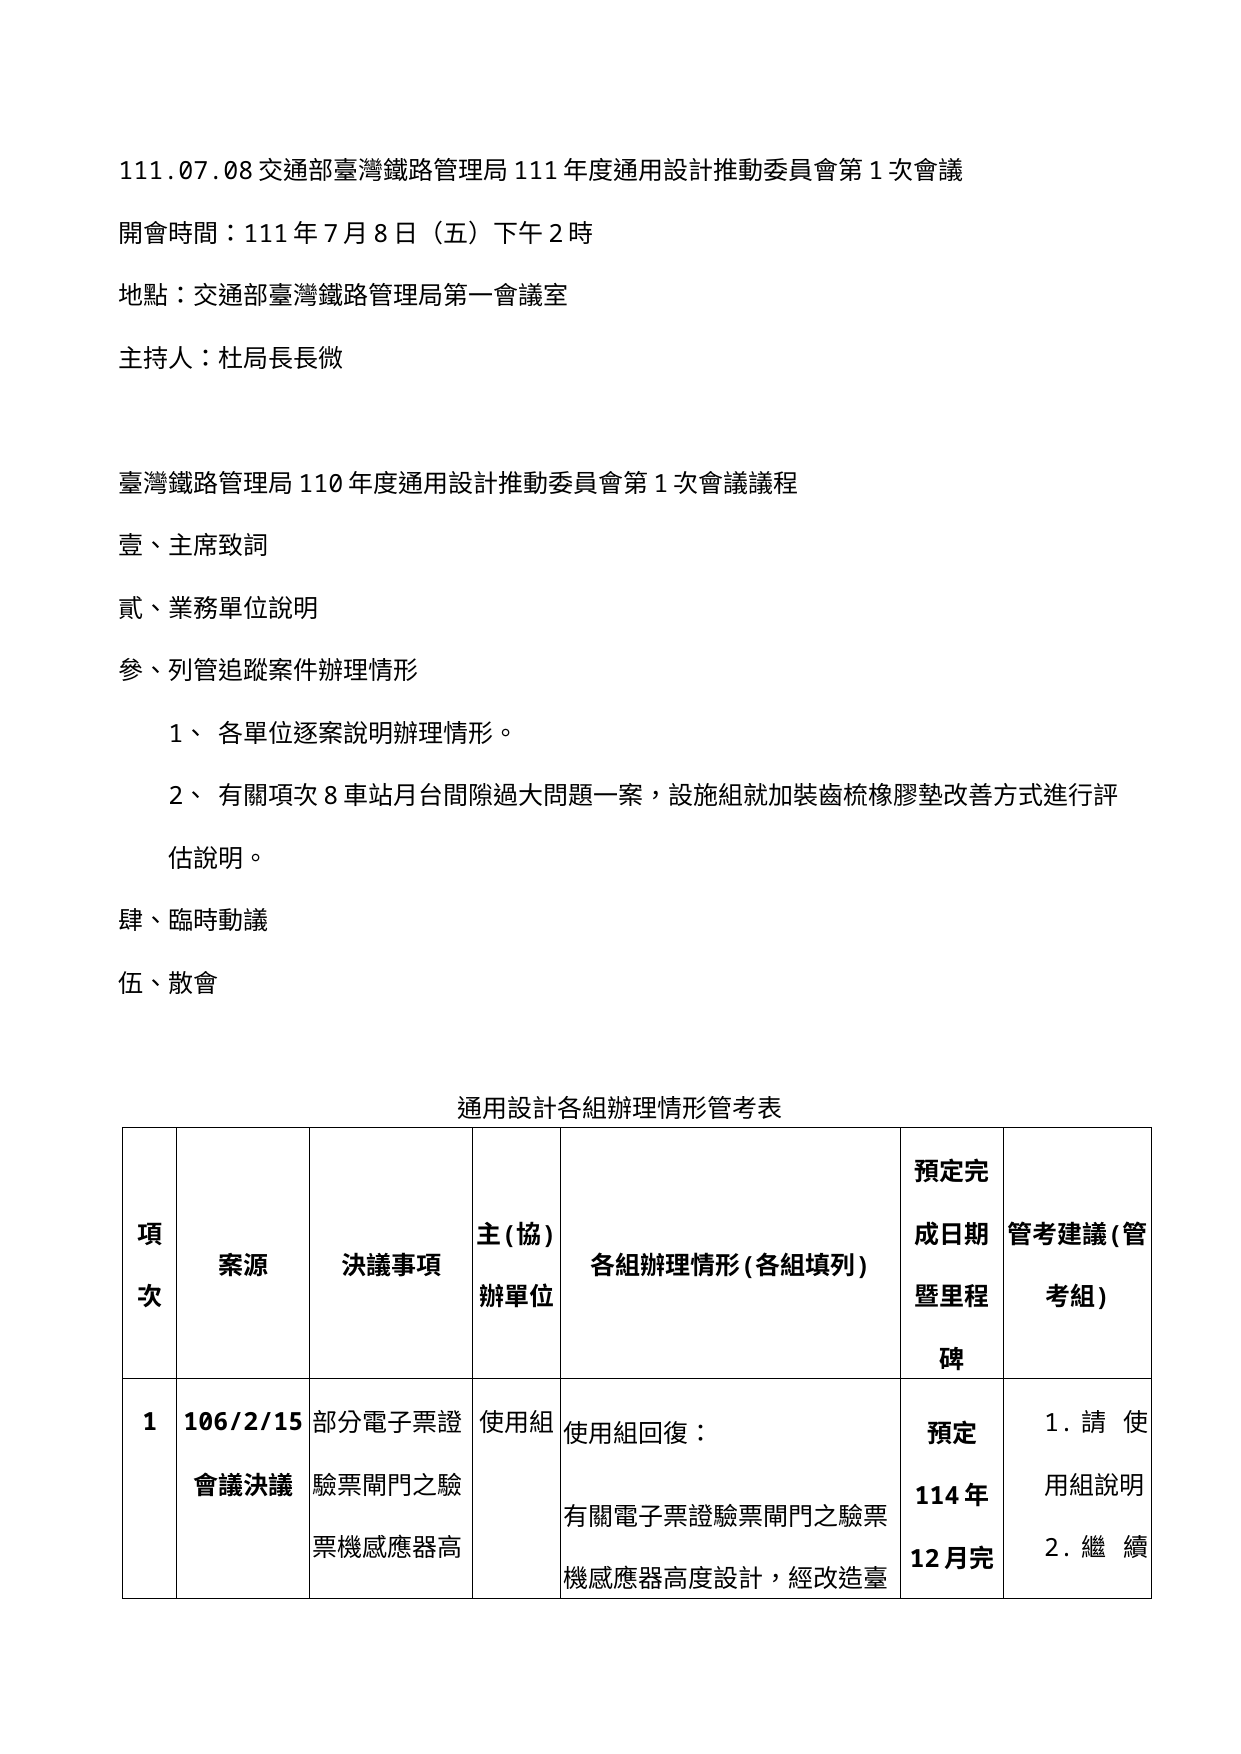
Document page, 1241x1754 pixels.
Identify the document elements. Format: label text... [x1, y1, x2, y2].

table_cell 請使用組說明 繼續列管 [1004, 1379, 1151, 1598]
table_cell 使用組回復： 有關電子票證驗票閘門之驗票機感應器高度設計，經改造臺北站2支立桿驗票機，測試使用情形，尚在觀察中，若情況良好將成為本局規劃更新全局自動驗票閘門之參據。預定112年起逐步更新。 [561, 1379, 900, 1598]
table_cell 1 [123, 1379, 176, 1598]
table_header 決議事項 [310, 1128, 472, 1378]
table_header 預定完成日期暨里程碑 [901, 1128, 1003, 1378]
text 通用設計各組辦理情形管考表 [118, 1064, 1122, 1127]
table_header 案源 [177, 1128, 309, 1378]
text 111.07.08交通部臺灣鐵路管理局111年度通用設計推動委員會第1次會議 [118, 127, 1122, 189]
text 肆、臨時動議 伍、散會 [118, 877, 1122, 1002]
table_cell 使用組 [473, 1379, 560, 1598]
table_header 管考建議(管考組) [1004, 1128, 1151, 1378]
text 臺灣鐵路管理局110年度通用設計推動委員會第1次會議議程 壹、主席致詞 貳、業務單位說明 參、列管追蹤案件辦理情形 [118, 439, 1122, 689]
table_cell 106/2/15 會議決議 [177, 1379, 309, 1598]
table_cell 部分電子票證驗票閘門之驗票機感應器高 [310, 1379, 472, 1598]
table_header 項次 [123, 1128, 176, 1378]
list 有關項次8車站月台間隙過大問題一案，設施組就加裝齒梳橡膠墊改善方式進行評估說明。 [168, 752, 1122, 877]
table_cell 預定114年12月完成 [901, 1379, 1003, 1598]
table_header 主(協)辦單位 [473, 1128, 560, 1378]
text 開會時間：111年7月8日（五）下午2時 [118, 189, 1122, 252]
text 地點：交通部臺灣鐵路管理局第一會議室 主持人：杜局長長微 [118, 252, 1122, 377]
list 各單位逐案說明辦理情形。 [168, 689, 1122, 752]
table_header 各組辦理情形(各組填列) [561, 1128, 900, 1378]
